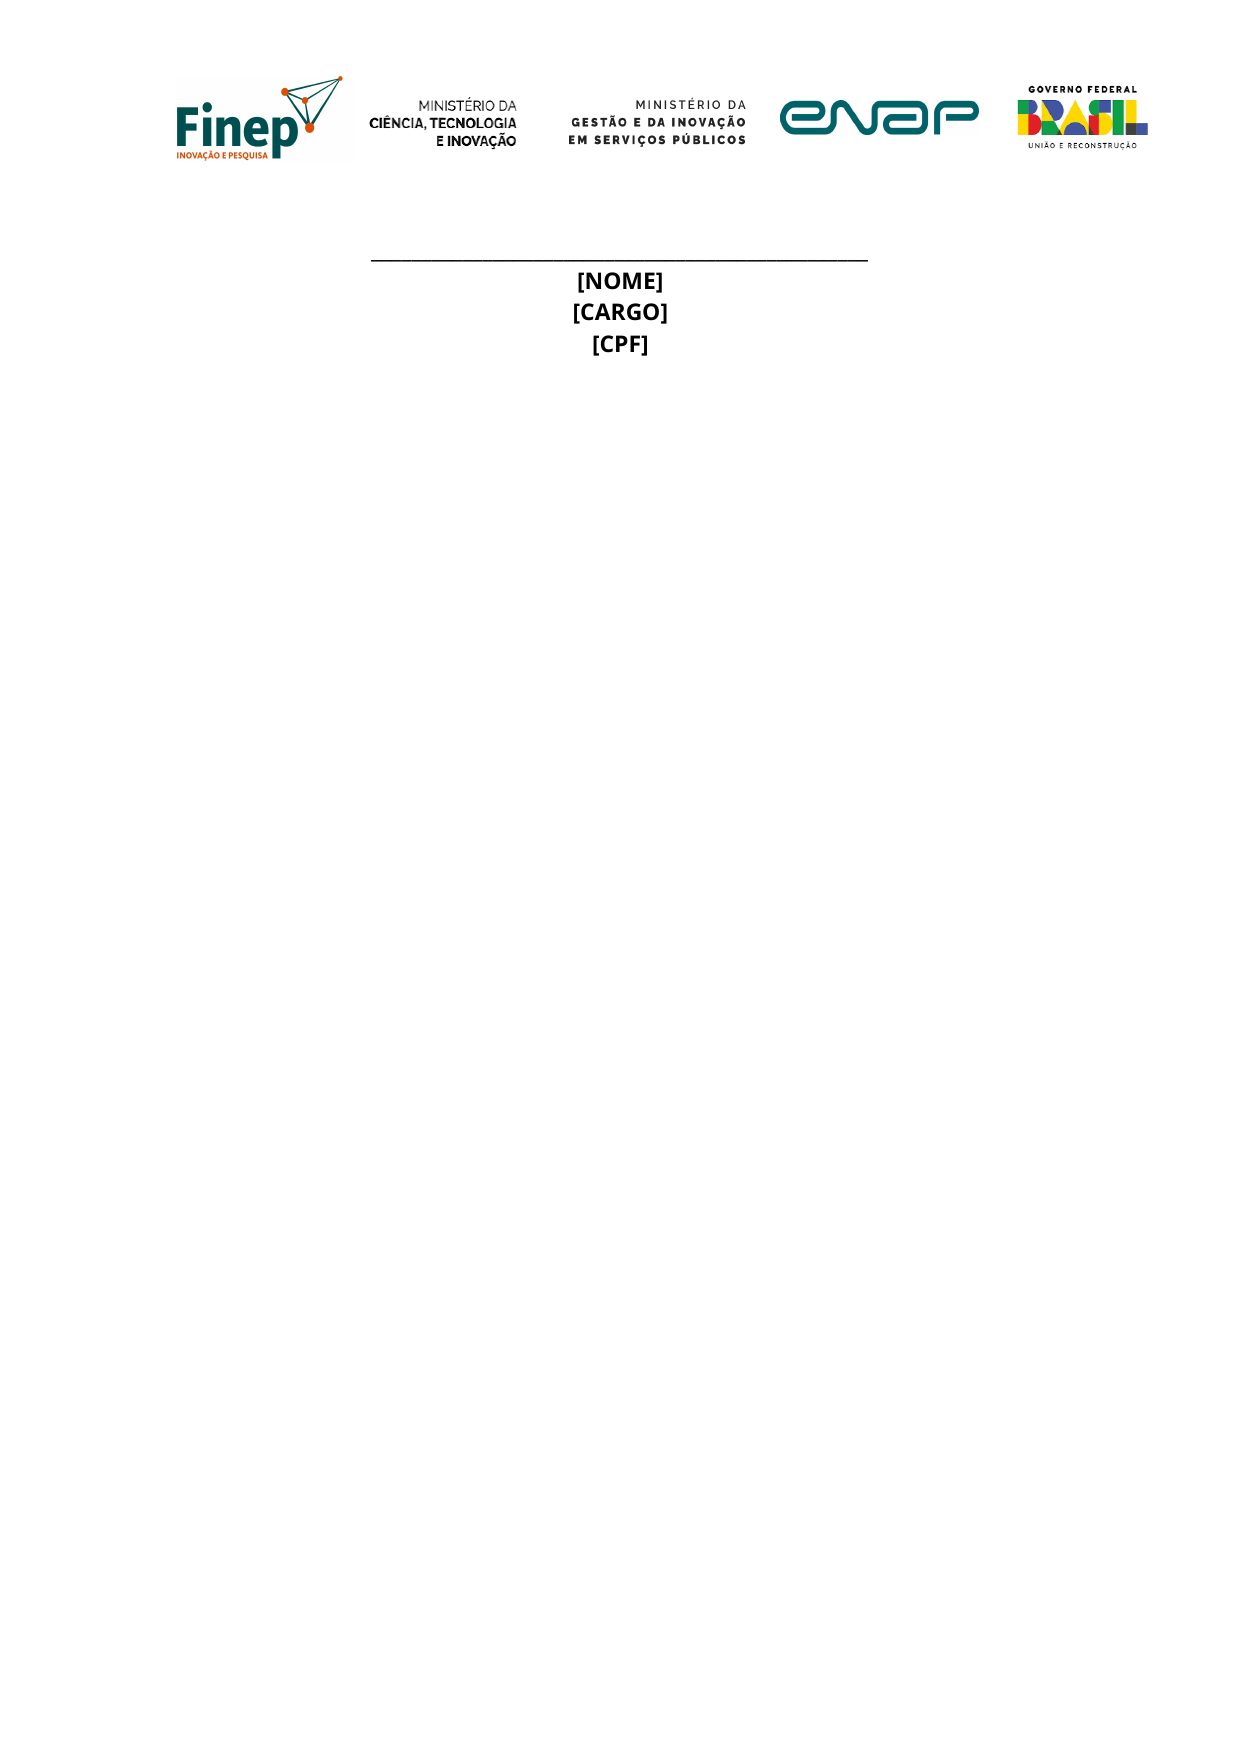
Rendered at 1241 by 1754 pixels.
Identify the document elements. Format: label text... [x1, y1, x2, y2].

text [CPF] [177, 327, 1063, 359]
text [CARGO] [177, 296, 1063, 327]
text _________________________________________________ [177, 234, 1063, 265]
text [NOME] [177, 265, 1063, 296]
